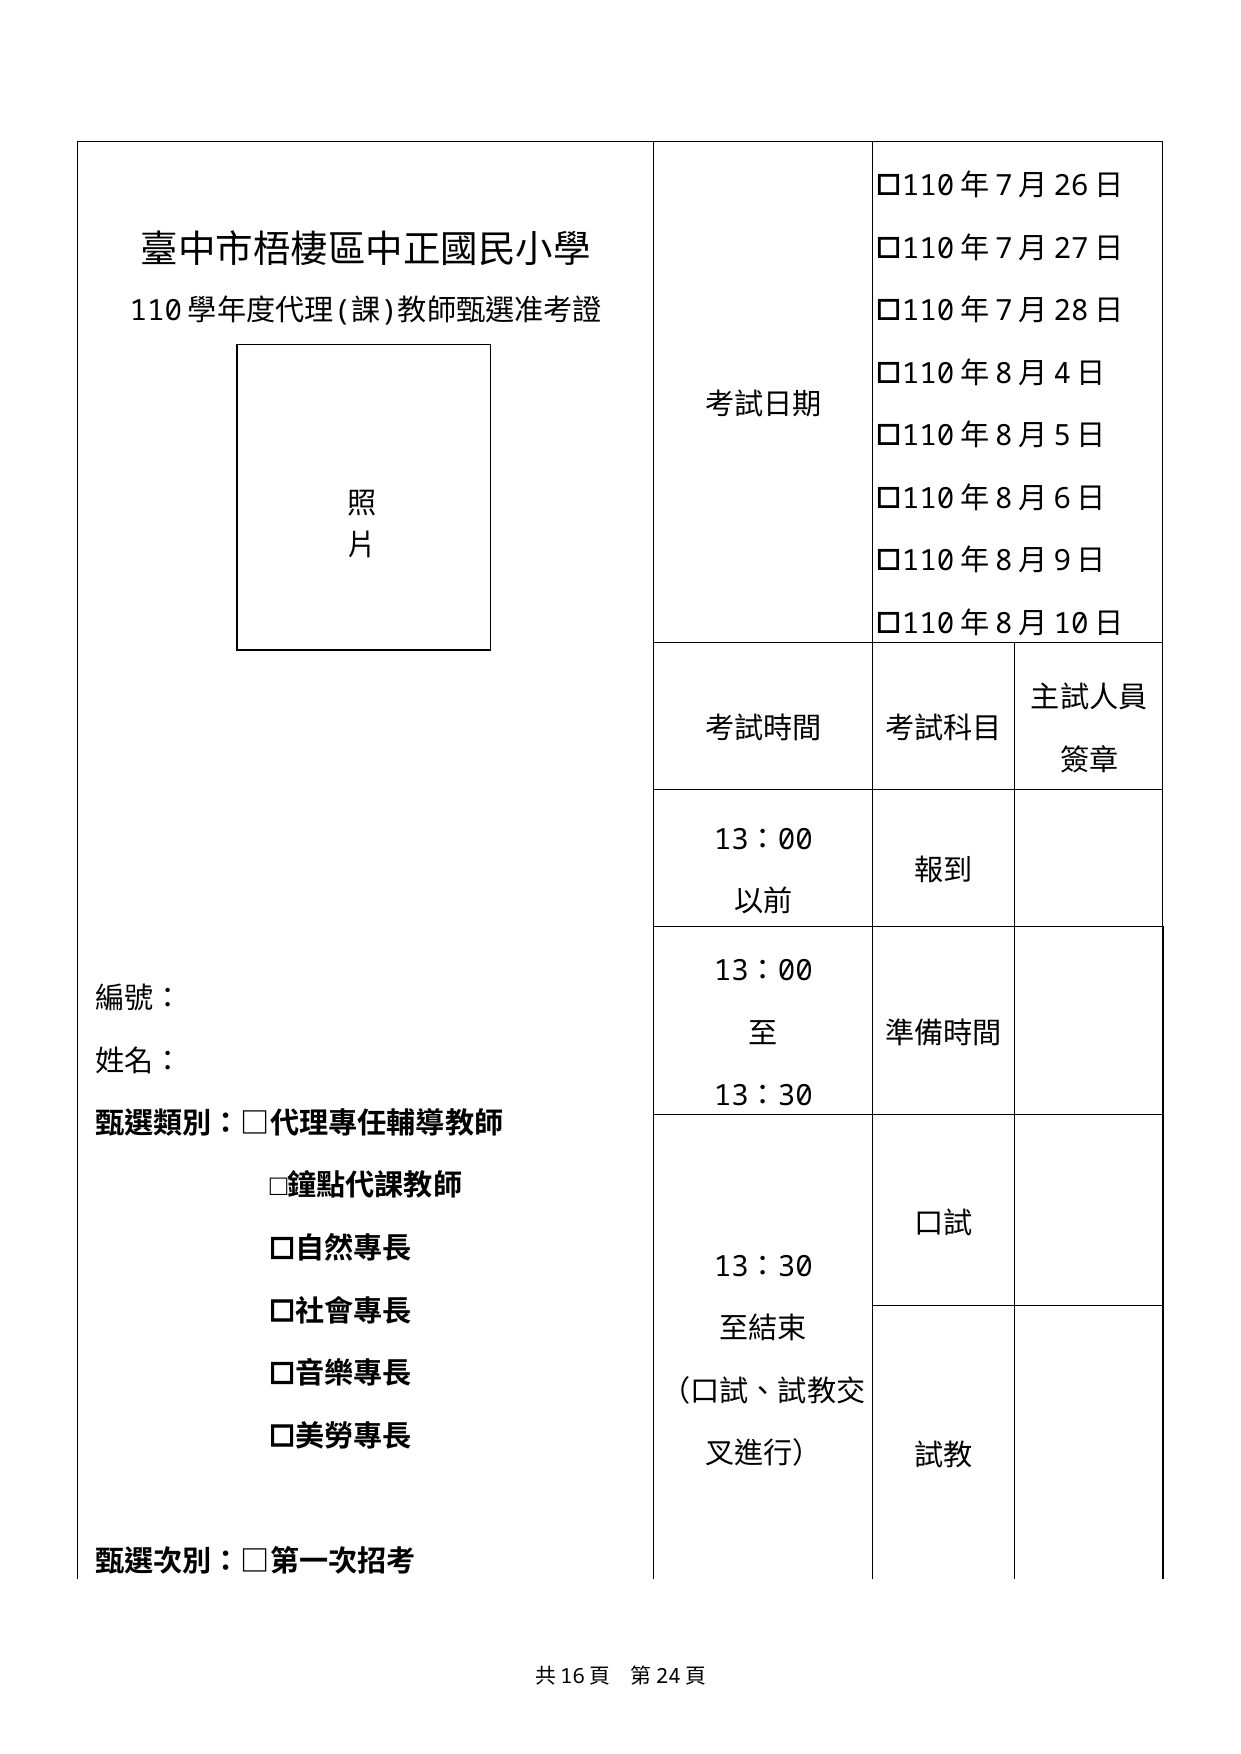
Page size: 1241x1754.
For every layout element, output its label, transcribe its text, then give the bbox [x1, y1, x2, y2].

table_header 考試日期 [654, 142, 872, 642]
table_cell 口試 [873, 1115, 1014, 1305]
table_cell [1015, 790, 1162, 926]
table_cell 試教 [873, 1306, 1014, 1579]
table_cell 考試科目 [873, 643, 1014, 788]
table_cell 報到 [873, 790, 1014, 926]
table_cell 考試時間 [654, 643, 872, 788]
table_cell [1015, 1306, 1162, 1579]
table_cell 13：00 至 13：30 [654, 927, 872, 1114]
table_cell [1015, 1115, 1162, 1305]
table_cell 主試人員 簽章 [1015, 643, 1162, 788]
table_cell 13：00 以前 [654, 790, 872, 926]
table_cell [1015, 927, 1162, 1114]
table_header 臺中市梧棲區中正國民小學 110學年度代理(課)教師甄選准考證 編號： 姓名： 甄選類別：□代理專任輔導教師 □鐘點代課教師 自然專長 社會專長 音樂專長 美勞專長 甄選次別：□第一次招考 [78, 142, 653, 1579]
table_cell 準備時間 [873, 927, 1014, 1114]
table_cell 13：30 至結束 （口試、試教交叉進行） [654, 1115, 872, 1579]
table_header 110年7月26日 110年7月27日 110年7月28日 110年8月4日 110年8月5日 110年8月6日 110年8月9日 110年8月10日 [873, 142, 1162, 642]
